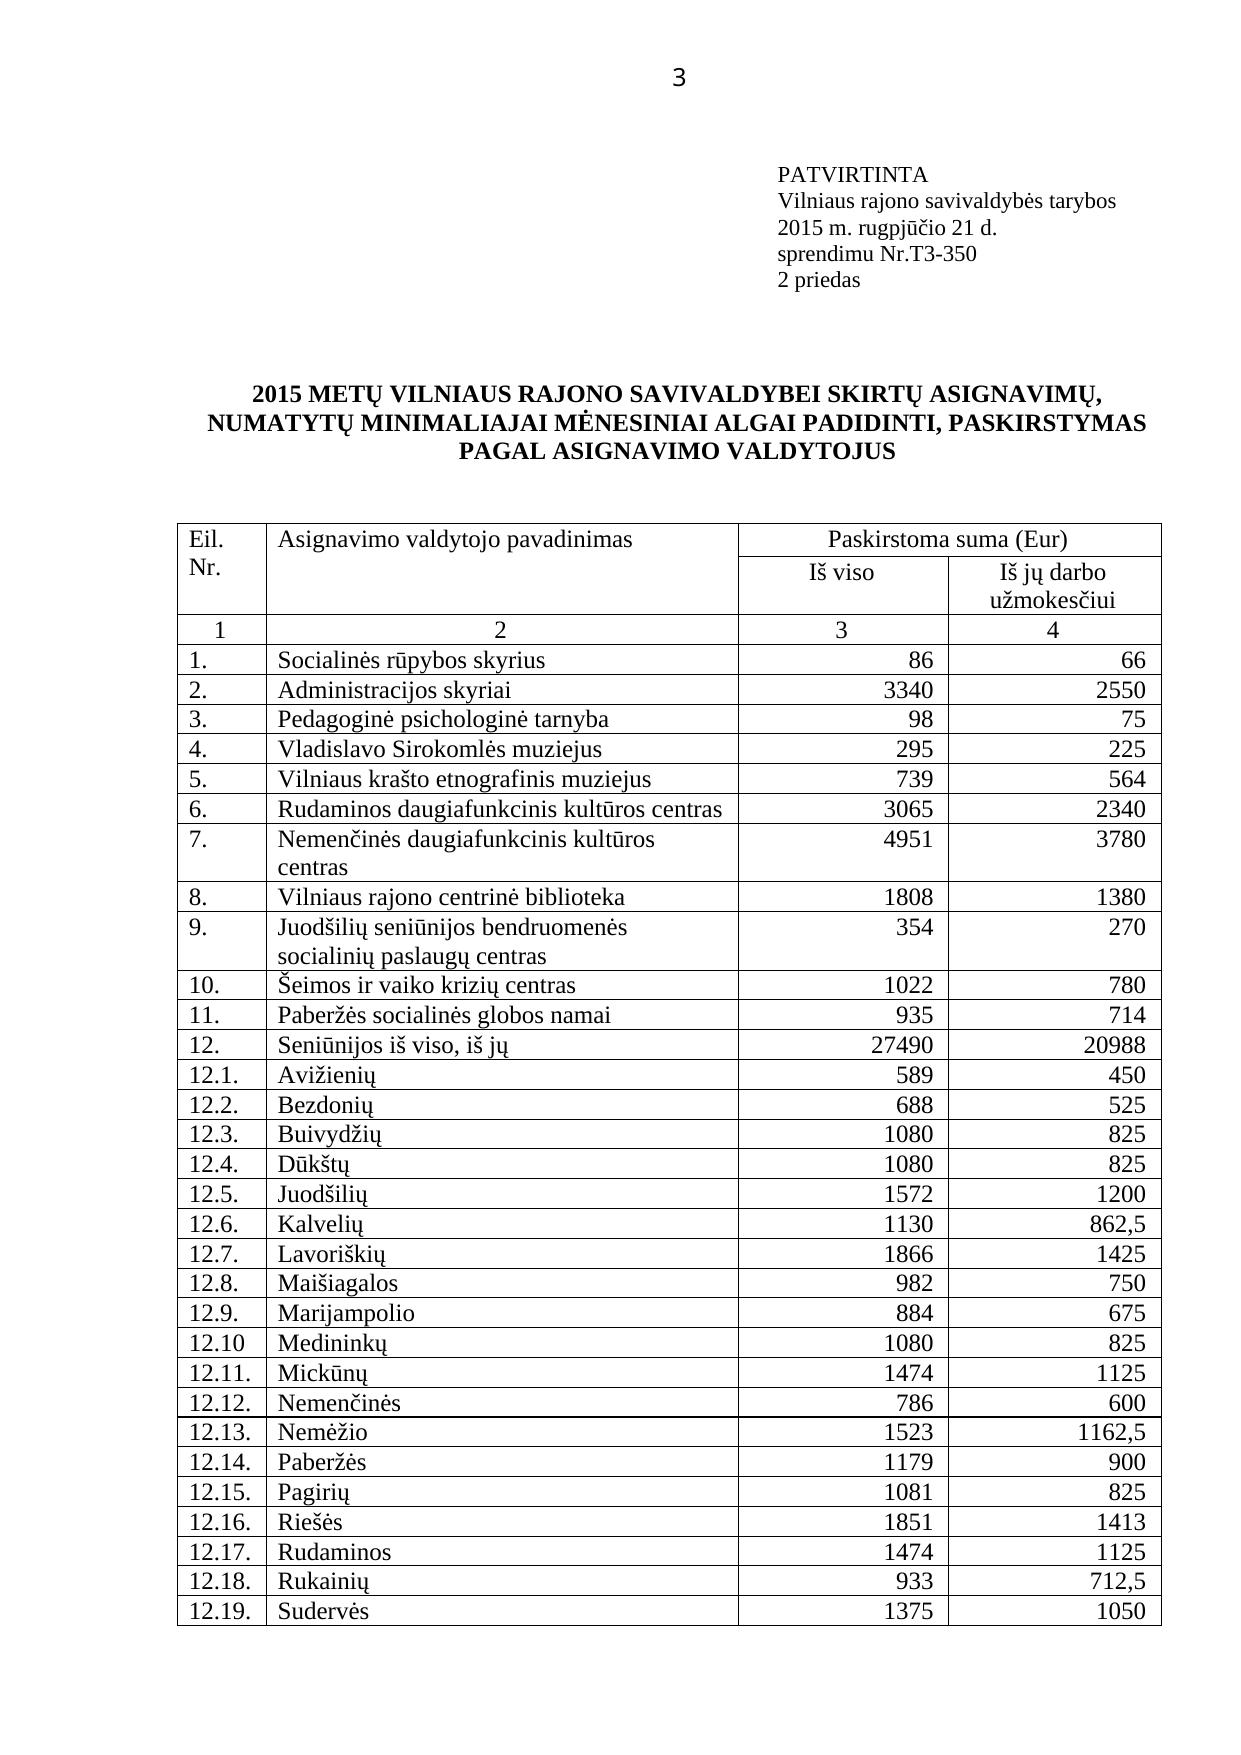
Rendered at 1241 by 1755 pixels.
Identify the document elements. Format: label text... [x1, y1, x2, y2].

table_cell 982 [739, 1269, 948, 1297]
table_cell 1130 [739, 1209, 948, 1238]
table_cell 12.18. [178, 1566, 266, 1595]
table_cell 884 [739, 1298, 948, 1327]
table_cell 225 [949, 734, 1161, 763]
table_cell 12. [178, 1030, 266, 1059]
table_cell Mickūnų [267, 1358, 738, 1387]
table_cell 1866 [739, 1239, 948, 1267]
table_cell 1808 [739, 882, 948, 911]
table_cell 1125 [949, 1358, 1161, 1387]
table_cell 2340 [949, 794, 1161, 823]
table_cell 1022 [739, 971, 948, 999]
table_cell 75 [949, 705, 1161, 733]
table_cell 739 [739, 764, 948, 793]
table_header Asignavimo valdytojo pavadinimas [267, 524, 738, 614]
table_cell 1851 [739, 1507, 948, 1536]
table_cell 86 [739, 645, 948, 674]
table_cell Nemėžio [267, 1418, 738, 1446]
table_cell Juodšilių [267, 1179, 738, 1208]
table_cell 900 [949, 1447, 1161, 1476]
table_cell 12.16. [178, 1507, 266, 1536]
table_cell 1572 [739, 1179, 948, 1208]
table_cell Socialinės rūpybos skyrius [267, 645, 738, 674]
table_cell 12.11. [178, 1358, 266, 1387]
table_cell 12.2. [178, 1090, 266, 1118]
table_cell 712,5 [949, 1566, 1161, 1595]
table_cell 2 [267, 615, 738, 644]
table_cell Vilniaus krašto etnografinis muziejus [267, 764, 738, 793]
table_cell Administracijos skyriai [267, 675, 738, 703]
table_cell 9. [178, 912, 266, 969]
table_cell 6. [178, 794, 266, 823]
table_cell 1080 [739, 1328, 948, 1357]
table_cell 675 [949, 1298, 1161, 1327]
table_cell Rudaminos [267, 1537, 738, 1565]
table_cell Buivydžių [267, 1120, 738, 1148]
table_cell Paberžės socialinės globos namai [267, 1000, 738, 1029]
table_cell 450 [949, 1060, 1161, 1089]
table_cell Pedagoginė psichologinė tarnyba [267, 705, 738, 733]
text 2 priedas [777, 266, 1177, 293]
table_cell 1. [178, 645, 266, 674]
text 2015 m. rugpjūčio 21 d. [777, 214, 1177, 240]
table_cell 12.6. [178, 1209, 266, 1238]
table_cell Dūkštų [267, 1149, 738, 1178]
table_cell 1380 [949, 882, 1161, 911]
table_cell 786 [739, 1388, 948, 1416]
table_cell 12.1. [178, 1060, 266, 1089]
table_cell 12.14. [178, 1447, 266, 1476]
table_cell 780 [949, 971, 1161, 999]
table_cell 3 [739, 615, 948, 644]
table_cell 295 [739, 734, 948, 763]
table_cell 564 [949, 764, 1161, 793]
table_cell 1 [178, 615, 266, 644]
table_cell Avižienių [267, 1060, 738, 1089]
table_cell 12.10 [178, 1328, 266, 1357]
table_cell 1425 [949, 1239, 1161, 1267]
table_cell 20988 [949, 1030, 1161, 1059]
table_cell 2550 [949, 675, 1161, 703]
table_cell 12.4. [178, 1149, 266, 1178]
table_cell Pagirių [267, 1477, 738, 1506]
table_cell 825 [949, 1149, 1161, 1178]
table_cell Sudervės [267, 1596, 738, 1625]
table_cell 12.7. [178, 1239, 266, 1267]
table_cell 12.8. [178, 1269, 266, 1297]
table_cell 5. [178, 764, 266, 793]
table_cell Šeimos ir vaiko krizių centras [267, 971, 738, 999]
table_cell 2. [178, 675, 266, 703]
table_cell 714 [949, 1000, 1161, 1029]
table_cell 12.5. [178, 1179, 266, 1208]
table_cell 354 [739, 912, 948, 969]
table_cell 1080 [739, 1120, 948, 1148]
text Vilniaus rajono savivaldybės tarybos [165, 187, 1177, 214]
table_cell Marijampolio [267, 1298, 738, 1327]
table_cell 12.3. [178, 1120, 266, 1148]
table_cell Kalvelių [267, 1209, 738, 1238]
table_cell 525 [949, 1090, 1161, 1118]
table_cell Vilniaus rajono centrinė biblioteka [267, 882, 738, 911]
table_cell Maišiagalos [267, 1269, 738, 1297]
table_cell 1200 [949, 1179, 1161, 1208]
table_cell 12.19. [178, 1596, 266, 1625]
table_cell 825 [949, 1120, 1161, 1148]
table_cell 688 [739, 1090, 948, 1118]
table_cell 12.17. [178, 1537, 266, 1565]
table_cell 825 [949, 1477, 1161, 1506]
table_cell 27490 [739, 1030, 948, 1059]
table_cell 11. [178, 1000, 266, 1029]
table_cell 3340 [739, 675, 948, 703]
table_cell 3065 [739, 794, 948, 823]
table_header Eil. Nr. [178, 524, 266, 614]
text sprendimu Nr.T3-350 [777, 240, 1177, 266]
table_cell 98 [739, 705, 948, 733]
table_cell 66 [949, 645, 1161, 674]
table_cell 1474 [739, 1537, 948, 1565]
table_cell 1081 [739, 1477, 948, 1506]
table_cell 12.9. [178, 1298, 266, 1327]
table_cell Medininkų [267, 1328, 738, 1357]
table_cell Paberžės [267, 1447, 738, 1476]
table_cell Rukainių [267, 1566, 738, 1595]
table_cell 4951 [739, 824, 948, 881]
table_cell 1474 [739, 1358, 948, 1387]
table_cell 8. [178, 882, 266, 911]
table_cell Nemenčinės daugiafunkcinis kultūros centras [267, 824, 738, 881]
table_cell 825 [949, 1328, 1161, 1357]
table_cell 1179 [739, 1447, 948, 1476]
table_cell 1375 [739, 1596, 948, 1625]
table_cell 10. [178, 971, 266, 999]
table_cell Nemenčinės [267, 1388, 738, 1416]
table_cell 3. [178, 705, 266, 733]
table_cell 1413 [949, 1507, 1161, 1536]
table_cell Iš jų darbo užmokesčiui [949, 557, 1161, 614]
table_cell 12.12. [178, 1388, 266, 1416]
table_cell 589 [739, 1060, 948, 1089]
table_cell 1162,5 [949, 1418, 1161, 1446]
table_cell Juodšilių seniūnijos bendruomenės socialinių paslaugų centras [267, 912, 738, 969]
table_cell 3780 [949, 824, 1161, 881]
table_cell 270 [949, 912, 1161, 969]
table_cell 933 [739, 1566, 948, 1595]
text 2015 METŲ VILNIAUS RAJONO SAVIVALDYBEI SKIRTŲ ASIGNAVIMŲ, NUMATYTŲ MINIMALIAJAI MĖNESINIAI ALGAI PADIDINTI, PASKIRSTYMAS PAGAL ASIGNAVIMO VALDYTOJUS [177, 379, 1177, 465]
table_cell 600 [949, 1388, 1161, 1416]
table_cell Bezdonių [267, 1090, 738, 1118]
table_cell Iš viso [739, 557, 948, 614]
table_cell Seniūnijos iš viso, iš jų [267, 1030, 738, 1059]
table_cell 4 [949, 615, 1161, 644]
table_cell 12.15. [178, 1477, 266, 1506]
table_cell 1523 [739, 1418, 948, 1446]
table_cell Rudaminos daugiafunkcinis kultūros centras [267, 794, 738, 823]
table_cell Riešės [267, 1507, 738, 1536]
text PATVIRTINTA [777, 161, 1177, 187]
table_cell Vladislavo Sirokomlės muziejus [267, 734, 738, 763]
table_cell 750 [949, 1269, 1161, 1297]
table_cell 862,5 [949, 1209, 1161, 1238]
table_header Paskirstoma suma (Eur) [739, 524, 1161, 556]
table_cell 1080 [739, 1149, 948, 1178]
table_cell 935 [739, 1000, 948, 1029]
table_cell 1050 [949, 1596, 1161, 1625]
table_cell 7. [178, 824, 266, 881]
table_cell 4. [178, 734, 266, 763]
table_cell Lavoriškių [267, 1239, 738, 1267]
table_cell 12.13. [178, 1418, 266, 1446]
table_cell 1125 [949, 1537, 1161, 1565]
